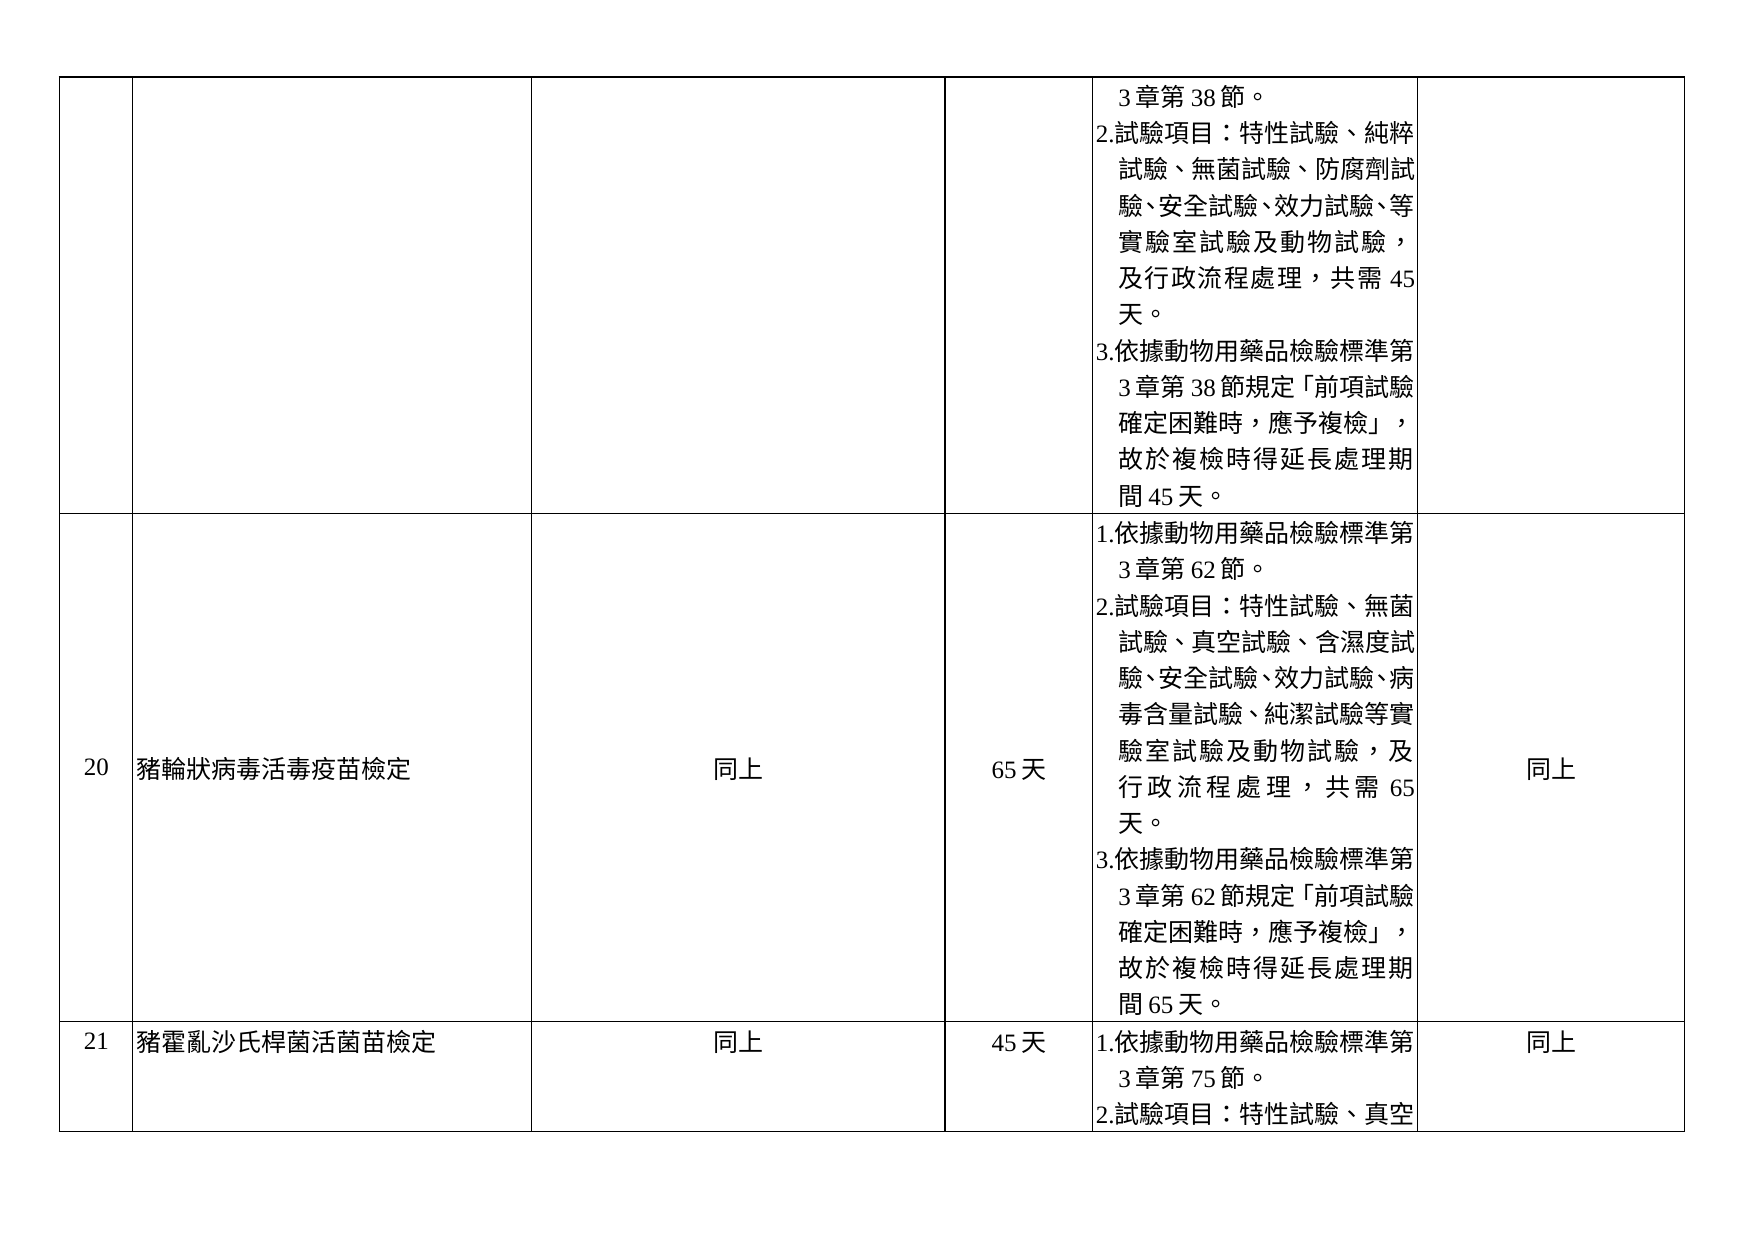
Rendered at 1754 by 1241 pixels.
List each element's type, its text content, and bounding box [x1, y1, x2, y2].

table_cell 同上 [1418, 514, 1684, 1021]
table_cell 豬霍亂沙氏桿菌活菌苗檢定 [133, 1022, 531, 1131]
table_cell [946, 78, 1092, 512]
table_cell 1.依據動物用藥品檢驗標準第3章第62節。 2.試驗項目：特性試驗、無菌試驗、真空試驗、含濕度試驗、安全試驗、效力試驗、病毒含量試驗、純潔試驗等實驗室試驗及動物試驗，及行政流程處理，共需65天。 3.依據動物用藥品檢驗標準第3章第62節規定「前項試驗確定困難時，應予複檢」，故於複檢時得延長處理期間65天。 [1093, 514, 1417, 1021]
table_cell 65天 [946, 514, 1092, 1021]
table_cell 45天 [946, 1022, 1092, 1131]
table_cell [133, 78, 531, 512]
table_cell 21 [60, 1022, 132, 1131]
table_cell 同上 [1418, 1022, 1684, 1131]
table_cell 豬輪狀病毒活毒疫苗檢定 [133, 514, 531, 1021]
table_cell 3章第38節。 2.試驗項目：特性試驗、純粹試驗、無菌試驗、防腐劑試驗、安全試驗、效力試驗、等實驗室試驗及動物試驗，及行政流程處理，共需45天。 3.依據動物用藥品檢驗標準第3章第38節規定「前項試驗確定困難時，應予複檢」，故於複檢時得延長處理期間45天。 [1093, 78, 1417, 512]
table_cell [1418, 78, 1684, 512]
table_cell [532, 78, 944, 512]
table_cell 同上 [532, 1022, 944, 1131]
table_cell [60, 78, 132, 512]
table_cell 20 [60, 514, 132, 1021]
table_cell 同上 [532, 514, 944, 1021]
table_cell 1.依據動物用藥品檢驗標準第3章第75節。 2.試驗項目：特性試驗、真空 [1093, 1022, 1417, 1131]
